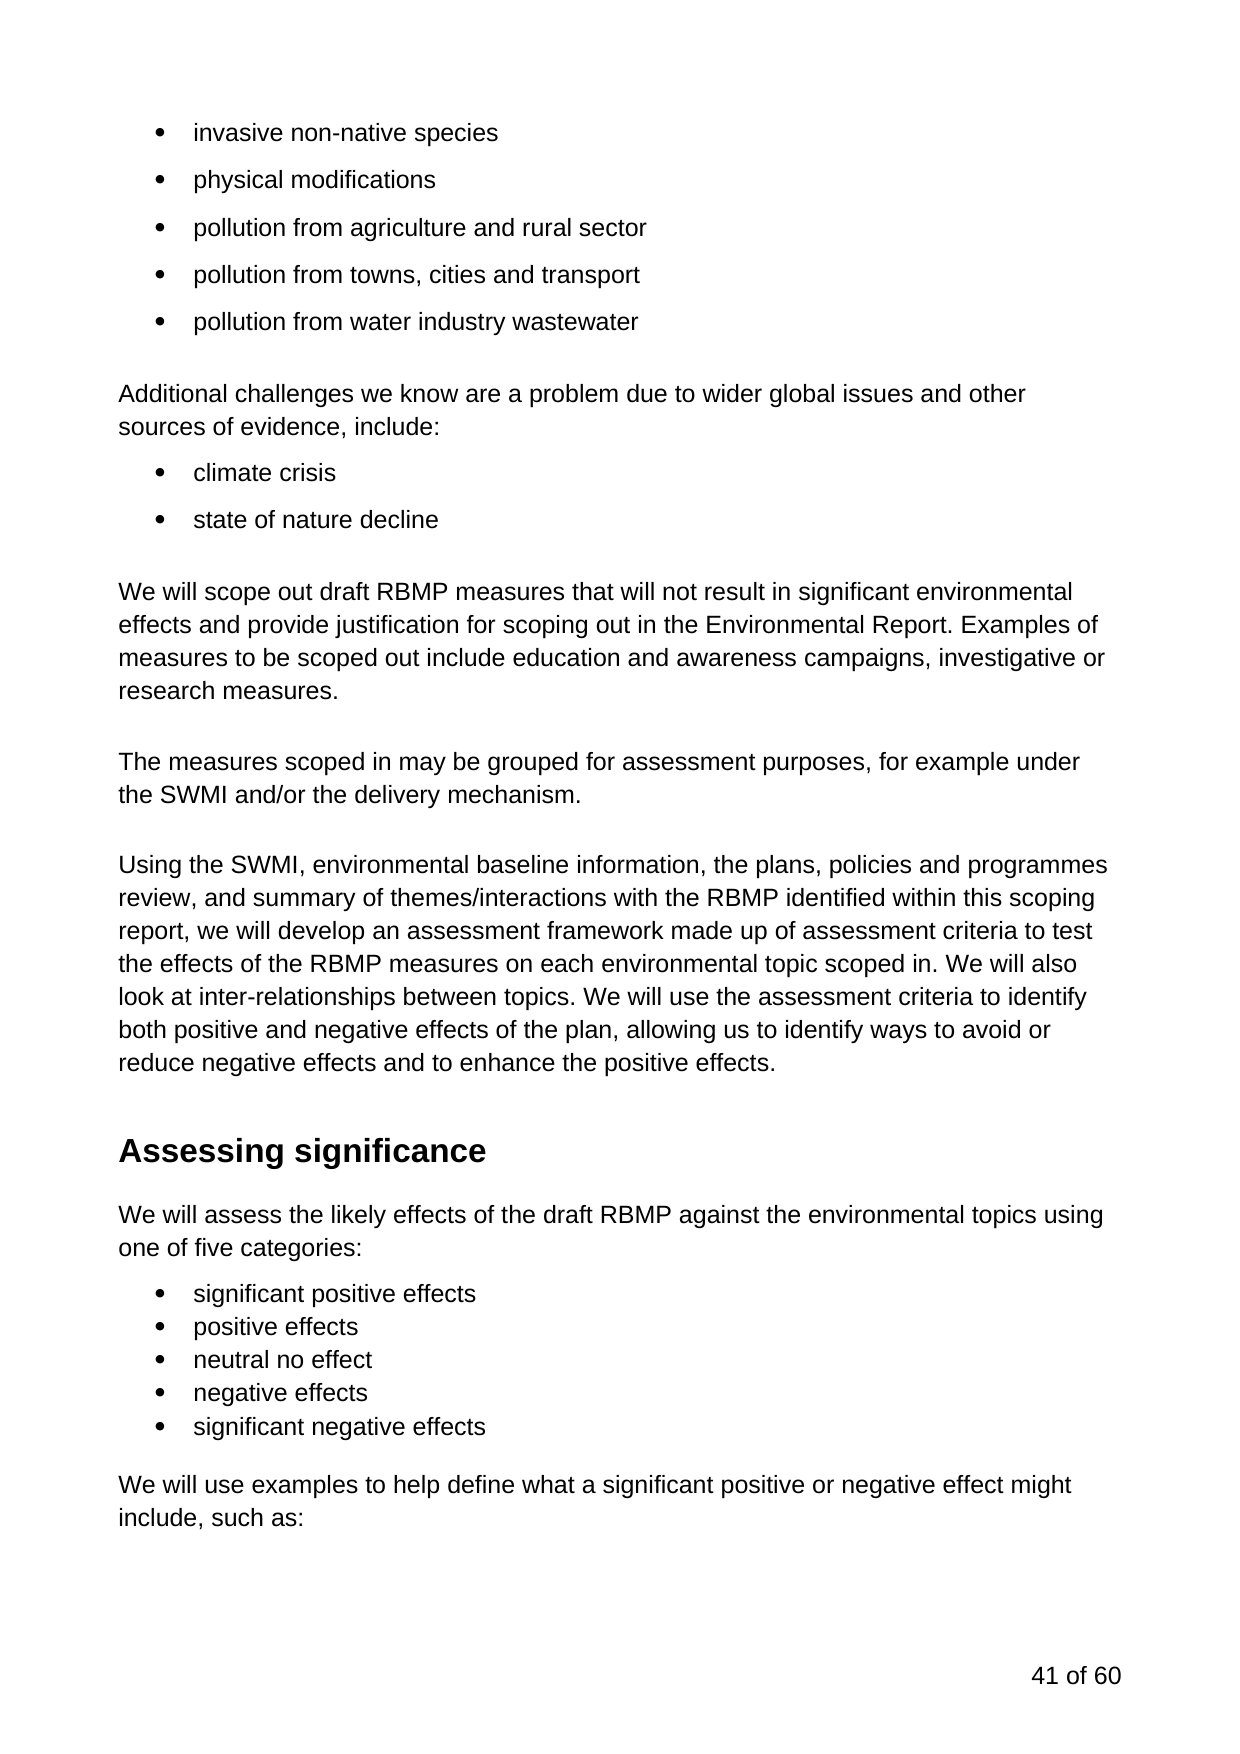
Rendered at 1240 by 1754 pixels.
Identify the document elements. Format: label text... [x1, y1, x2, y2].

list significant positive effects [156, 1279, 1121, 1308]
list physical modifications [156, 165, 1121, 194]
list negative effects [156, 1378, 1121, 1407]
list pollution from towns, cities and transport [156, 260, 1121, 288]
list pollution from water industry wastewater [156, 307, 1121, 336]
text Using the SWMI, environmental baseline information, the plans, policies and programmes review, and summary of themes/interactions with the RBMP identified within this scoping report, we will develop an assessment framework made up of assessment criteria to test the effects of the RBMP measures on each environmental topic scoped in. We will also look at inter-relationships between topics. We will use the assessment criteria to identify both positive and negative effects of the plan, allowing us to identify ways to avoid or reduce negative effects and to enhance the positive effects. [118, 850, 1121, 1077]
list invasive non-native species [156, 118, 1121, 147]
text We will scope out draft RBMP measures that will not result in significant environmental effects and provide justification for scoping out in the Environmental Report. Examples of measures to be scoped out include education and awareness campaigns, investigative or research measures. [118, 577, 1121, 705]
list climate crisis [156, 458, 1121, 486]
text We will assess the likely effects of the draft RBMP against the environmental topics using one of five categories: [118, 1200, 1121, 1262]
list state of nature decline [156, 505, 1121, 534]
text Additional challenges we know are a problem due to wider global issues and other sources of evidence, include: [118, 379, 1121, 441]
list neutral no effect [156, 1345, 1121, 1374]
subtitle Assessing significance [118, 1131, 1121, 1170]
text The measures scoped in may be grouped for assessment purposes, for example under the SWMI and/or the delivery mechanism. [118, 747, 1121, 808]
list positive effects [156, 1312, 1121, 1341]
text We will use examples to help define what a significant positive or negative effect might include, such as: [118, 1469, 1121, 1531]
list significant negative effects [156, 1411, 1121, 1440]
list pollution from agriculture and rural sector [156, 212, 1121, 241]
